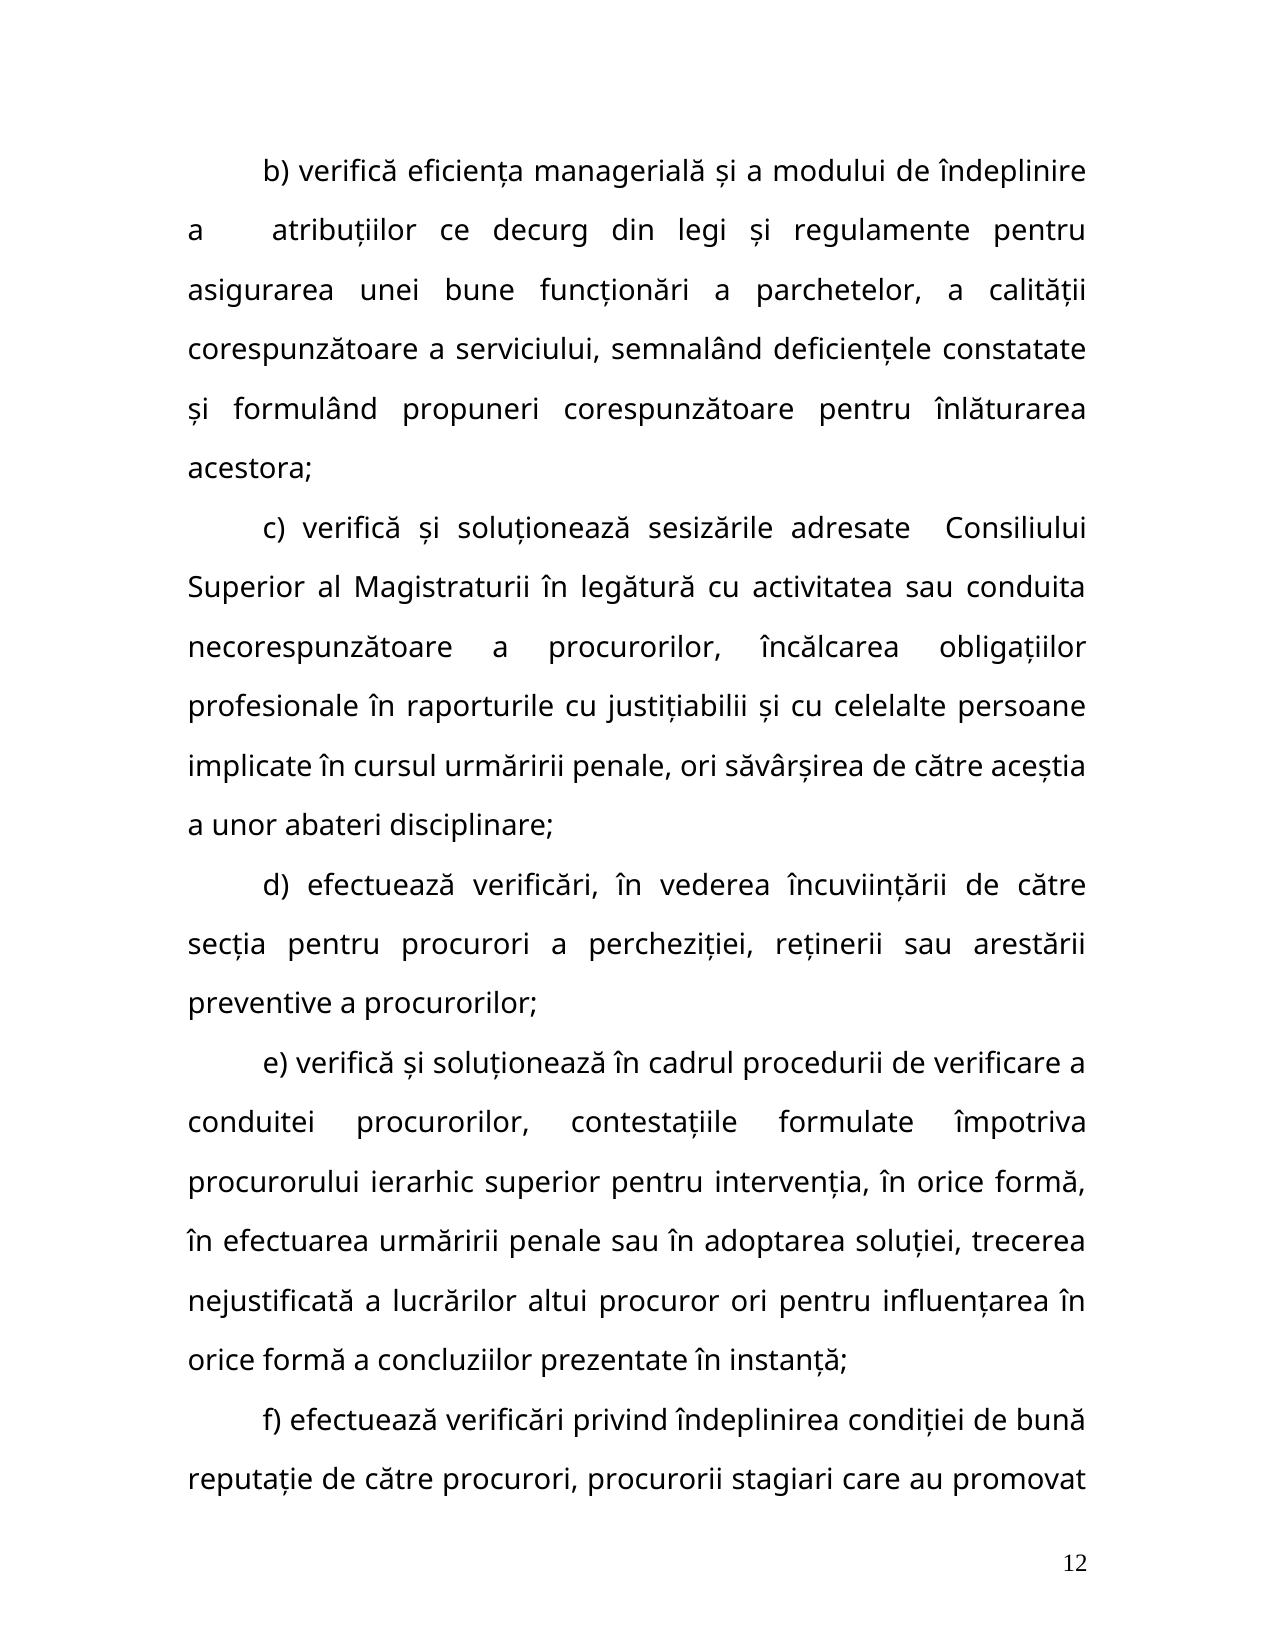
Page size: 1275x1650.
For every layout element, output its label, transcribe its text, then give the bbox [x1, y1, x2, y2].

text f) efectuează verificări privind îndeplinirea condiţiei de bună reputaţie de către procurori, procurorii stagiari care au promovat [187, 1399, 1087, 1498]
text c) verifică şi soluţionează sesizările adresate Consiliului Superior al Magistraturii în legătură cu activitatea sau conduita necorespunzătoare a procurorilor, încălcarea obligaţiilor profesionale în raporturile cu justiţiabilii şi cu celelalte persoane implicate în cursul urmăririi penale, ori săvârşirea de către aceştia a unor abateri disciplinare; [187, 507, 1087, 844]
text b) verifică eficienţa managerială şi a modului de îndeplinire a atribuţiilor ce decurg din legi şi regulamente pentru asigurarea unei bune funcţionări a parchetelor, a calităţii corespunzătoare a serviciului, semnalând deficienţele constatate şi formulând propuneri corespunzătoare pentru înlăturarea acestora; [187, 150, 1087, 487]
text d) efectuează verificări, în vederea încuviinţării de către secţia pentru procurori a percheziţiei, reţinerii sau arestării preventive a procurorilor; [187, 864, 1087, 1022]
text e) verifică şi soluţionează în cadrul procedurii de verificare a conduitei procurorilor, contestaţiile formulate împotriva procurorului ierarhic superior pentru intervenţia, în orice formă, în efectuarea urmăririi penale sau în adoptarea soluţiei, trecerea nejustificată a lucrărilor altui procuror ori pentru influenţarea în orice formă a concluziilor prezentate în instanţă; [187, 1042, 1087, 1379]
